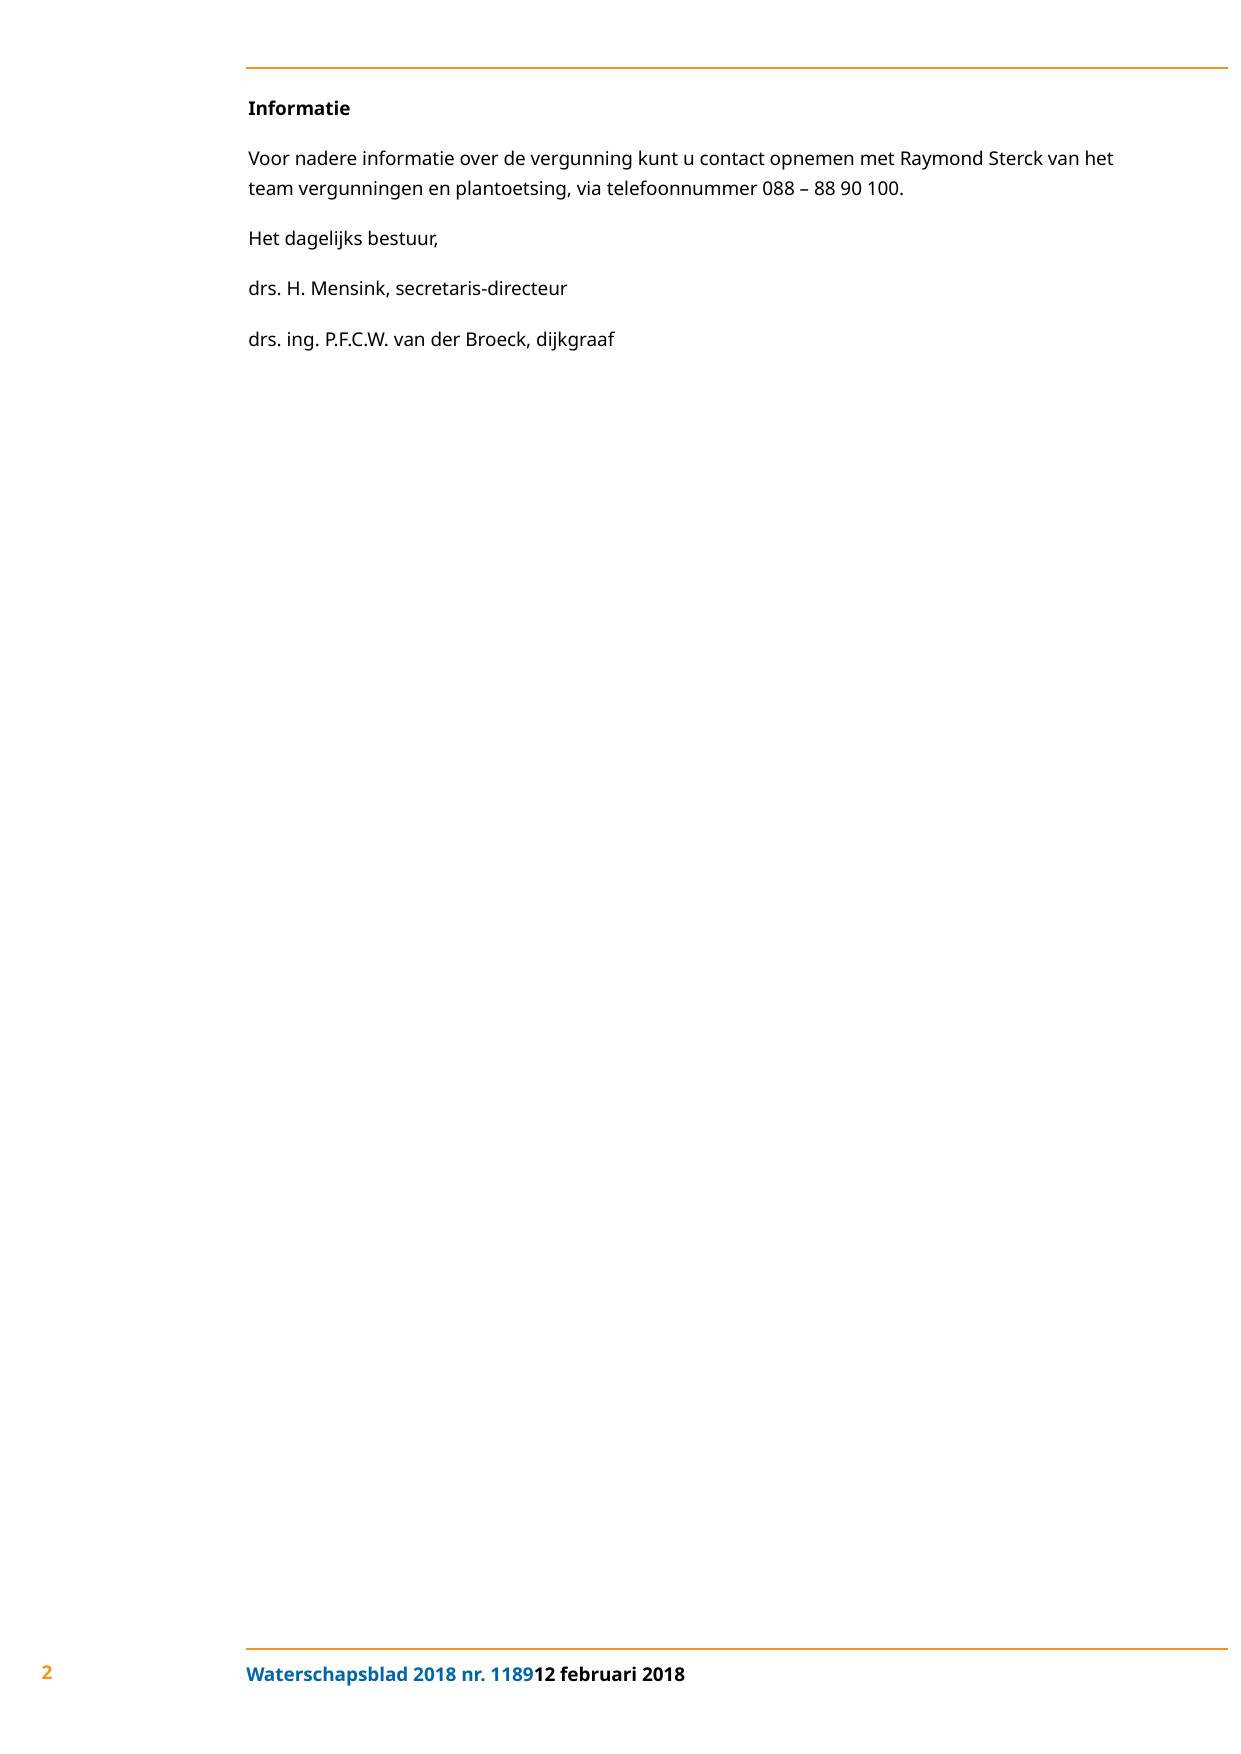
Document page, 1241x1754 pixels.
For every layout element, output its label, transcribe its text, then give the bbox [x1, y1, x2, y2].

text drs. H. Mensink, secretaris-directeur [248, 276, 1152, 301]
text Het dagelijks bestuur, [248, 225, 1152, 251]
picture [41, 47, 231, 172]
text Informatie [248, 95, 1152, 121]
text Voor nadere informatie over de vergunning kunt u contact opnemen met Raymond Sterck van het team vergunningen en plantoetsing, via telefoonnummer 088 – 88 90 100. [248, 145, 1152, 201]
text drs. ing. P.F.C.W. van der Broeck, dijkgraaf [248, 326, 1152, 352]
